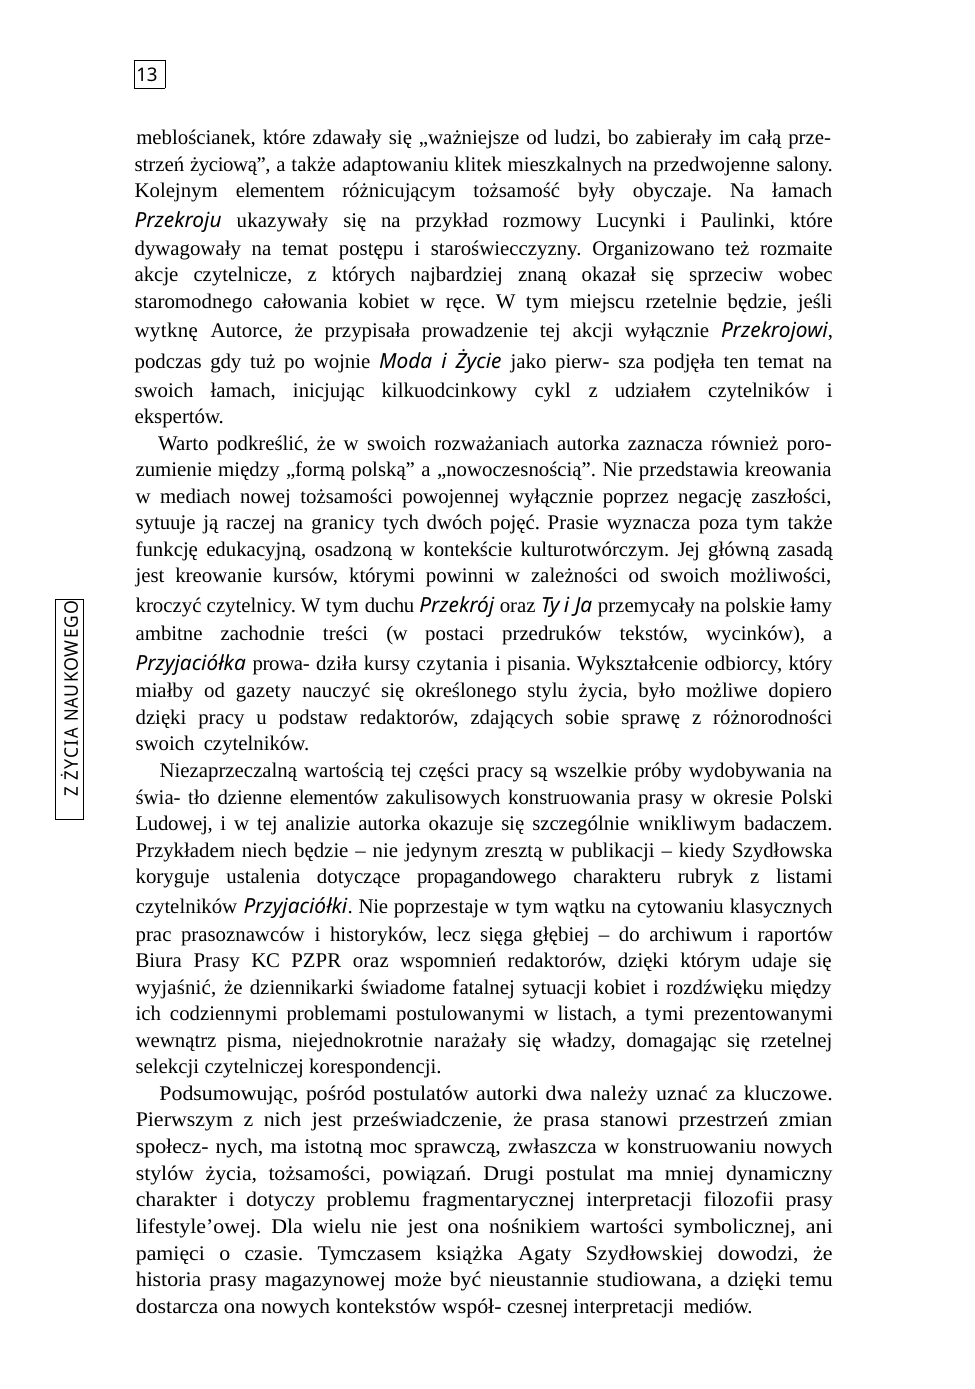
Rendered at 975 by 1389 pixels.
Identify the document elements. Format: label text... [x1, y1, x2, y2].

text Podsumowując, pośród postulatów autorki dwa należy uznać za kluczowe. Pierwszym z nich jest przeświadczenie, że prasa stanowi przestrzeń zmian społecz- nych, ma istotną moc sprawczą, zwłaszcza w konstruowaniu nowych stylów życia, tożsamości, powiązań. Drugi postulat ma mniej dynamiczny charakter i dotyczy problemu fragmentarycznej interpretacji filozofii prasy lifestyle’owej. Dla wielu nie jest ona nośnikiem wartości symbolicznej, ani pamięci o czasie. Tymczasem książka Agaty Szydłowskiej dowodzi, że historia prasy magazynowej może być nieustannie studiowana, a dzięki temu dostarcza ona nowych kontekstów współ- czesnej interpretacji mediów. [136, 1081, 833, 1318]
text meblościanek, które zdawały się „ważniejsze od ludzi, bo zabierały im całą prze- strzeń życiową”, a także adaptowaniu klitek mieszkalnych na przedwojenne salony. Kolejnym elementem różnicującym tożsamość były obyczaje. Na łamach Przekroju ukazywały się na przykład rozmowy Lucynki i Paulinki, które dywagowały na temat postępu i staroświecczyzny. Organizowano też rozmaite akcje czytelnicze, z których najbardziej znaną okazał się sprzeciw wobec staromodnego całowania kobiet w ręce. W tym miejscu rzetelnie będzie, jeśli wytknę Autorce, że przypisała prowadzenie tej akcji wyłącznie Przekrojowi, podczas gdy tuż po wojnie Moda i Życie jako pierw- sza podjęła ten temat na swoich łamach, inicjując kilkuodcinkowy cykl z udziałem czytelników i ekspertów. [134, 125, 833, 428]
text Z ŻYCIA NAUKOWEGO [58, 600, 83, 797]
text Niezaprzeczalną wartością tej części pracy są wszelkie próby wydobywania na świa- tło dzienne elementów zakulisowych konstruowania prasy w okresie Polski Ludowej, i w tej analizie autorka okazuje się szczególnie wnikliwym badaczem. Przykładem niech będzie – nie jedynym zresztą w publikacji – kiedy Szydłowska koryguje ustalenia dotyczące propagandowego charakteru rubryk z listami czytelników Przyjaciółki. Nie poprzestaje w tym wątku na cytowaniu klasycznych prac prasoznawców i historyków, lecz sięga głębiej – do archiwum i raportów Biura Prasy KC PZPR oraz wspomnień redaktorów, dzięki którym udaje się wyjaśnić, że dziennikarki świadome fatalnej sytuacji kobiet i rozdźwięku między ich codziennymi problemami postulowanymi w listach, a tymi prezentowanymi wewnątrz pisma, niejednokrotnie narażały się władzy, domagając się rzetelnej selekcji czytelniczej korespondencji. [135, 758, 833, 1078]
text Warto podkreślić, że w swoich rozważaniach autorka zaznacza również poro- zumienie między „formą polską” a „nowoczesnością”. Nie przedstawia kreowania w mediach nowej tożsamości powojennej wyłącznie poprzez negację zaszłości, sytuuje ją raczej na granicy tych dwóch pojęć. Prasie wyznacza poza tym także funkcję edukacyjną, osadzoną w kontekście kulturotwórczym. Jej główną zasadą jest kreowanie kursów, którymi powinni w zależności od swoich możliwości, kroczyć czytelnicy. W tym duchu Przekrój oraz Ty i Ja przemycały na polskie łamy ambitne zachodnie treści (w postaci przedruków tekstów, wycinków), a Przyjaciółka prowa- dziła kursy czytania i pisania. Wykształcenie odbiorcy, który miałby od gazety nauczyć się określonego stylu życia, było możliwe dopiero dzięki pracy u podstaw redaktorów, zdających sobie sprawę z różnorodności swoich czytelników. [135, 431, 833, 755]
